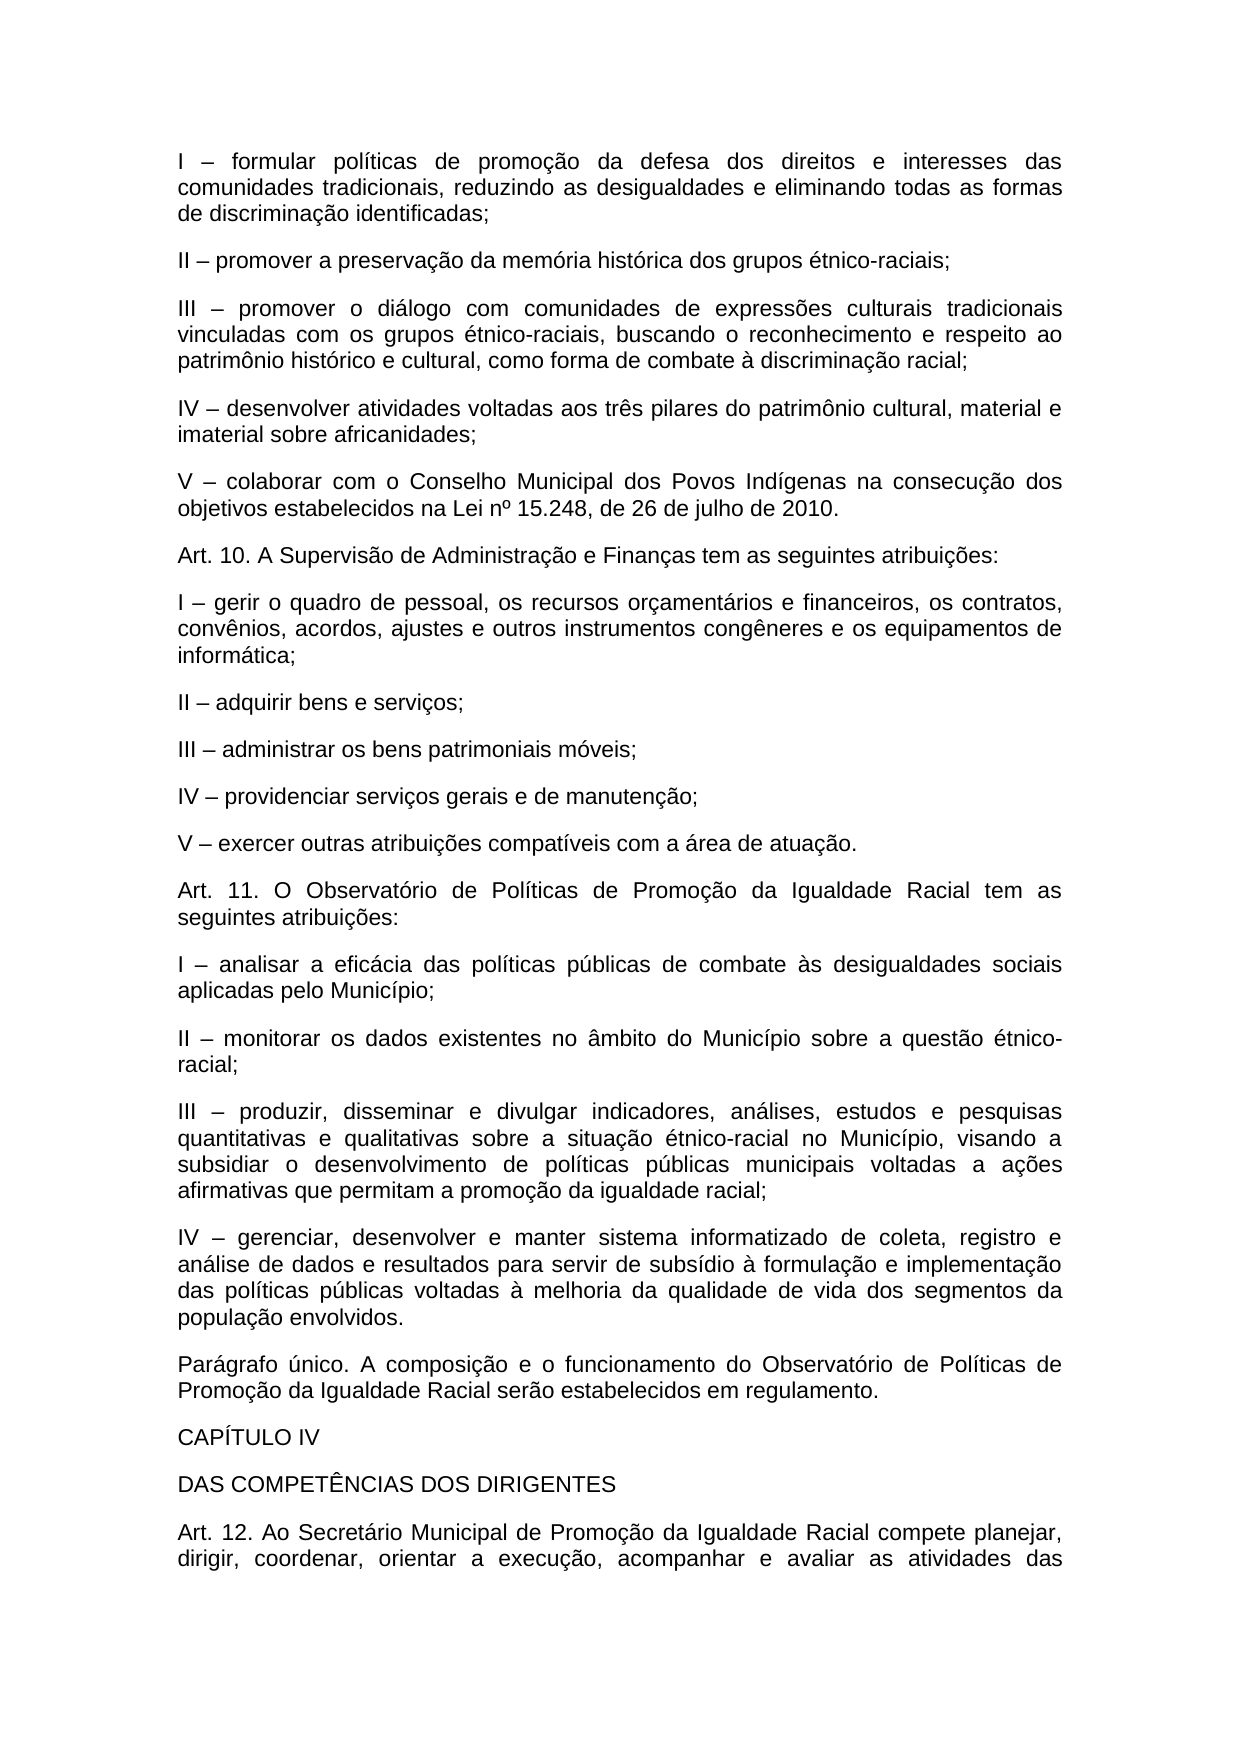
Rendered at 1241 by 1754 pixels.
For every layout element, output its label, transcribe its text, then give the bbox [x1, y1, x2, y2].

text IV – gerenciar, desenvolver e manter sistema informatizado de coleta, registro e análise de dados e resultados para servir de subsídio à formulação e implementação das políticas públicas voltadas à melhoria da qualidade de vida dos segmentos da população envolvidos. [177, 1224, 1063, 1330]
text III – produzir, disseminar e divulgar indicadores, análises, estudos e pesquisas quantitativas e qualitativas sobre a situação étnico-racial no Município, visando a subsidiar o desenvolvimento de políticas públicas municipais voltadas a ações afirmativas que permitam a promoção da igualdade racial; [177, 1098, 1063, 1203]
text I – formular políticas de promoção da defesa dos direitos e interesses das comunidades tradicionais, reduzindo as desigualdades e eliminando todas as formas de discriminação identificadas; [177, 148, 1063, 227]
text V – exercer outras atribuições compatíveis com a área de atuação. [177, 830, 1063, 857]
text III – promover o diálogo com comunidades de expressões culturais tradicionais vinculadas com os grupos étnico-raciais, buscando o reconhecimento e respeito ao patrimônio histórico e cultural, como forma de combate à discriminação racial; [177, 295, 1063, 374]
text II – adquirir bens e serviços; [177, 689, 1063, 715]
text Art. 10. A Supervisão de Administração e Finanças tem as seguintes atribuições: [177, 542, 1063, 568]
text IV – desenvolver atividades voltadas aos três pilares do patrimônio cultural, material e imaterial sobre africanidades; [177, 394, 1063, 447]
text II – monitorar os dados existentes no âmbito do Município sobre a questão étnico-racial; [177, 1024, 1063, 1077]
text DAS COMPETÊNCIAS DOS DIRIGENTES [177, 1471, 1063, 1498]
text CAPÍTULO IV [177, 1424, 1063, 1451]
text Art. 11. O Observatório de Políticas de Promoção da Igualdade Racial tem as seguintes atribuições: [177, 877, 1063, 930]
text IV – providenciar serviços gerais e de manutenção; [177, 783, 1063, 809]
text I – analisar a eficácia das políticas públicas de combate às desigualdades sociais aplicadas pelo Município; [177, 951, 1063, 1004]
text Art. 12. Ao Secretário Municipal de Promoção da Igualdade Racial compete planejar, dirigir, coordenar, orientar a execução, acompanhar e avaliar as atividades das [177, 1518, 1063, 1571]
text I – gerir o quadro de pessoal, os recursos orçamentários e financeiros, os contratos, convênios, acordos, ajustes e outros instrumentos congêneres e os equipamentos de informática; [177, 589, 1063, 668]
text Parágrafo único. A composição e o funcionamento do Observatório de Políticas de Promoção da Igualdade Racial serão estabelecidos em regulamento. [177, 1351, 1063, 1403]
text III – administrar os bens patrimoniais móveis; [177, 736, 1063, 762]
text V – colaborar com o Conselho Municipal dos Povos Indígenas na consecução dos objetivos estabelecidos na Lei nº 15.248, de 26 de julho de 2010. [177, 468, 1063, 521]
text II – promover a preservação da memória histórica dos grupos étnico-raciais; [177, 247, 1063, 274]
